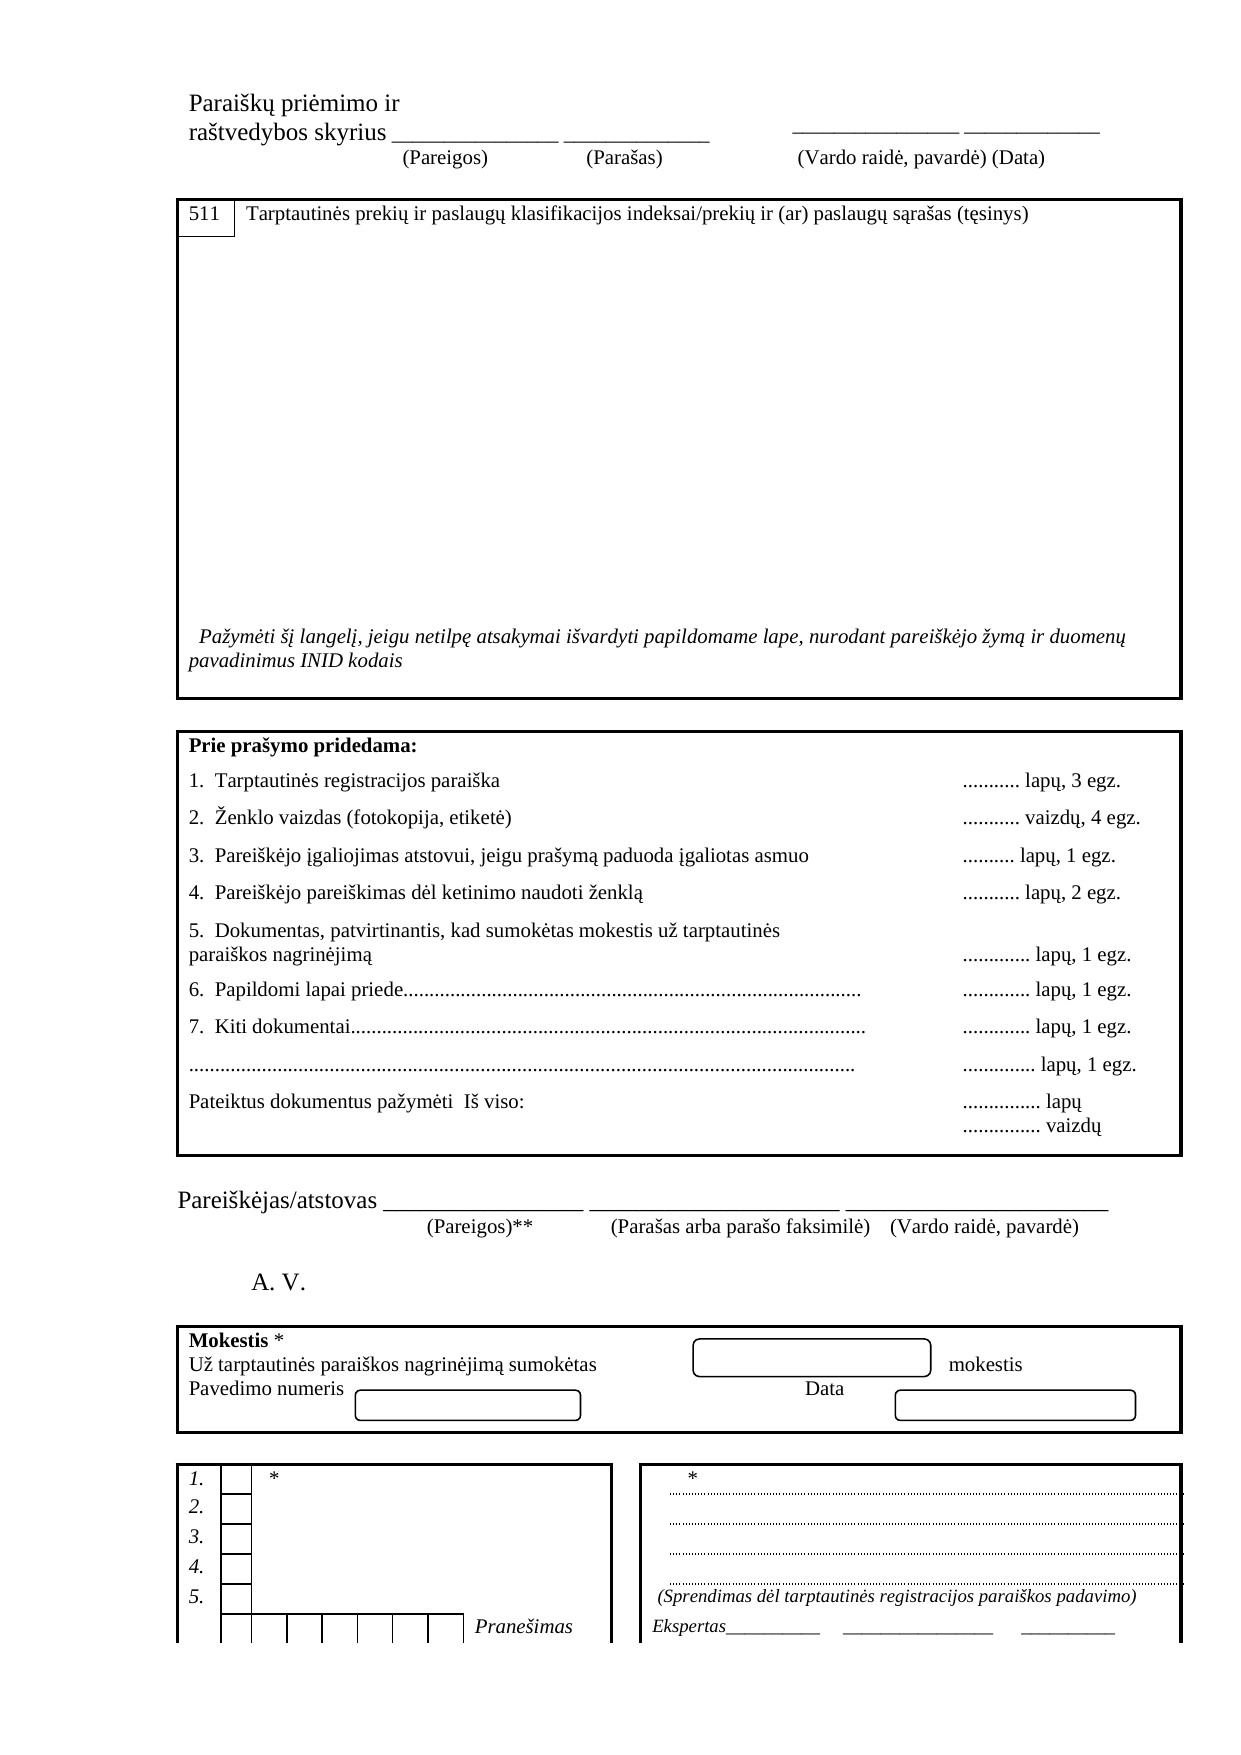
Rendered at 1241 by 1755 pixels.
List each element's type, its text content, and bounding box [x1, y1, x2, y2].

table_cell [222, 1585, 251, 1613]
table_cell [179, 358, 1179, 382]
table_header [642, 1466, 670, 1493]
table_cell [179, 502, 1179, 526]
table_cell [179, 382, 1179, 406]
table_cell 3. Pareiškėjo įgaliojimas atstovui, jeigu prašymą paduoda įgaliotas asmuo [179, 843, 951, 880]
table_cell [288, 1615, 321, 1643]
table_cell [252, 1523, 610, 1553]
text Pareiškėjas/atstovas ________________ ____________________ _____________________ [177, 1185, 1181, 1214]
table_header * [670, 1466, 1179, 1493]
table_cell 2. Ženklo vaizdas (fotokopija, etiketė) [179, 805, 951, 843]
table_cell Prie prašymo pridedama: [179, 733, 951, 768]
table_cell mokestis [930, 1352, 1179, 1376]
text (Pareigos)** (Parašas arba parašo faksimilė) (Vardo raidė, pavardė) [177, 1214, 1181, 1238]
table_header [613, 1463, 639, 1493]
table_cell [177, 700, 1181, 730]
table_cell [179, 430, 1179, 454]
table_header * [252, 1466, 610, 1493]
table_cell .............. lapų, 1 egz. [951, 1052, 1179, 1089]
table_header 511 [179, 201, 234, 236]
table_cell Pateiktus dokumentus pažymėti Iš viso: [179, 1089, 951, 1153]
table_cell 5. [179, 1583, 220, 1613]
table_cell [179, 236, 1179, 261]
table_cell 1. Tarptautinės registracijos paraiška [179, 768, 951, 805]
table_cell Už tarptautinės paraiškos nagrinėjimą sumokėtas [179, 1352, 694, 1376]
table_cell [252, 1493, 610, 1523]
table_cell .......... lapų, 1 egz. [951, 843, 1179, 880]
table_cell [179, 309, 1179, 333]
table_cell [670, 1493, 1179, 1523]
table_cell [222, 1495, 251, 1523]
table_cell ............. lapų, 1 egz. [951, 918, 1179, 977]
table_cell 5. Dokumentas, patvirtinantis, kad sumokėtas mokestis už tarptautinės paraiškos nagrinėjimą [179, 918, 951, 977]
table_cell [179, 261, 1179, 285]
table_cell [670, 1553, 1179, 1583]
table_cell [642, 1523, 670, 1553]
table_cell ........... lapų, 3 egz. [951, 768, 1179, 805]
table_cell [179, 550, 1179, 574]
table_cell ............. lapų, 1 egz. [951, 1014, 1179, 1052]
table_cell [429, 1615, 463, 1643]
table_cell [951, 733, 1179, 768]
table_cell ........... vaizdų, 4 egz. [951, 805, 1179, 843]
table_header Mokestis * [179, 1328, 1179, 1352]
table_cell ................................................................................................................................ [179, 1052, 951, 1089]
table_cell [179, 574, 1179, 599]
table_cell [179, 285, 1179, 309]
table_cell [179, 454, 1179, 478]
table_cell [222, 1615, 251, 1643]
table_cell [670, 1523, 1179, 1553]
table_cell Data [794, 1376, 1179, 1431]
table_header Tarptautinės prekių ir paslaugų klasifikacijos indeksai/prekių ir (ar) paslaugų sąrašas (tęsinys) [235, 201, 1179, 236]
table_cell [642, 1493, 670, 1523]
table_cell (Vardo raidė, pavardė) (Data) [781, 145, 1181, 169]
table_cell 3. [179, 1523, 220, 1553]
table_cell [179, 334, 1179, 357]
table_cell Ekspertas__________ ________________ __________ [642, 1613, 1179, 1643]
table_cell 6. Papildomi lapai priede........................................................................................ [179, 977, 951, 1014]
table_cell [393, 1615, 427, 1643]
table_header ________________ _____________ [781, 88, 1181, 145]
table_cell Pažymėti šį langelį, jeigu netilpę atsakymai išvardyti papildomame lape, nurodant pareiškėjo žymą ir duomenų pavadinimus INID kodais [179, 624, 1179, 697]
table_cell 4. Pareiškėjo pareiškimas dėl ketinimo naudoti ženklą [179, 880, 951, 918]
table_cell 7. Kiti dokumentai................................................................................................... [179, 1014, 951, 1052]
table_cell Pavedimo numeris [179, 1376, 794, 1431]
table_header [222, 1466, 251, 1493]
table_cell ............... lapų ............... vaizdų [951, 1089, 1179, 1153]
table_cell [179, 478, 1179, 502]
table_cell Pranešimas [464, 1613, 610, 1643]
table_cell [613, 1553, 639, 1583]
table_cell [613, 1613, 639, 1643]
table_cell (Sprendimas dėl tarptautinės registracijos paraiškos padavimo) [642, 1583, 1179, 1613]
table_cell [694, 1352, 929, 1375]
table_cell [222, 1525, 251, 1553]
table_cell 4. [179, 1553, 220, 1583]
table_header Paraiškų priėmimo ir raštvedybos skyrius ________________ ______________ [177, 88, 781, 145]
table_cell ............. lapų, 1 egz. [951, 977, 1179, 1014]
table_cell [613, 1523, 639, 1553]
table_cell [179, 526, 1179, 550]
table_cell [179, 1613, 220, 1643]
table_cell [613, 1583, 639, 1613]
table_cell [179, 599, 1179, 624]
table_cell [252, 1615, 286, 1643]
table_cell [222, 1555, 251, 1583]
text A. V. [177, 1267, 1181, 1296]
table_cell [642, 1553, 670, 1583]
table_cell [613, 1493, 639, 1523]
table_cell [252, 1553, 610, 1583]
table_cell 2. [179, 1493, 220, 1523]
table_cell (Pareigos) (Parašas) [177, 145, 781, 169]
table_cell [179, 406, 1179, 430]
table_cell [252, 1583, 610, 1613]
table_cell [323, 1615, 357, 1643]
table_header 1. [179, 1466, 220, 1493]
table_cell [358, 1615, 392, 1643]
table_cell ........... lapų, 2 egz. [951, 880, 1179, 918]
